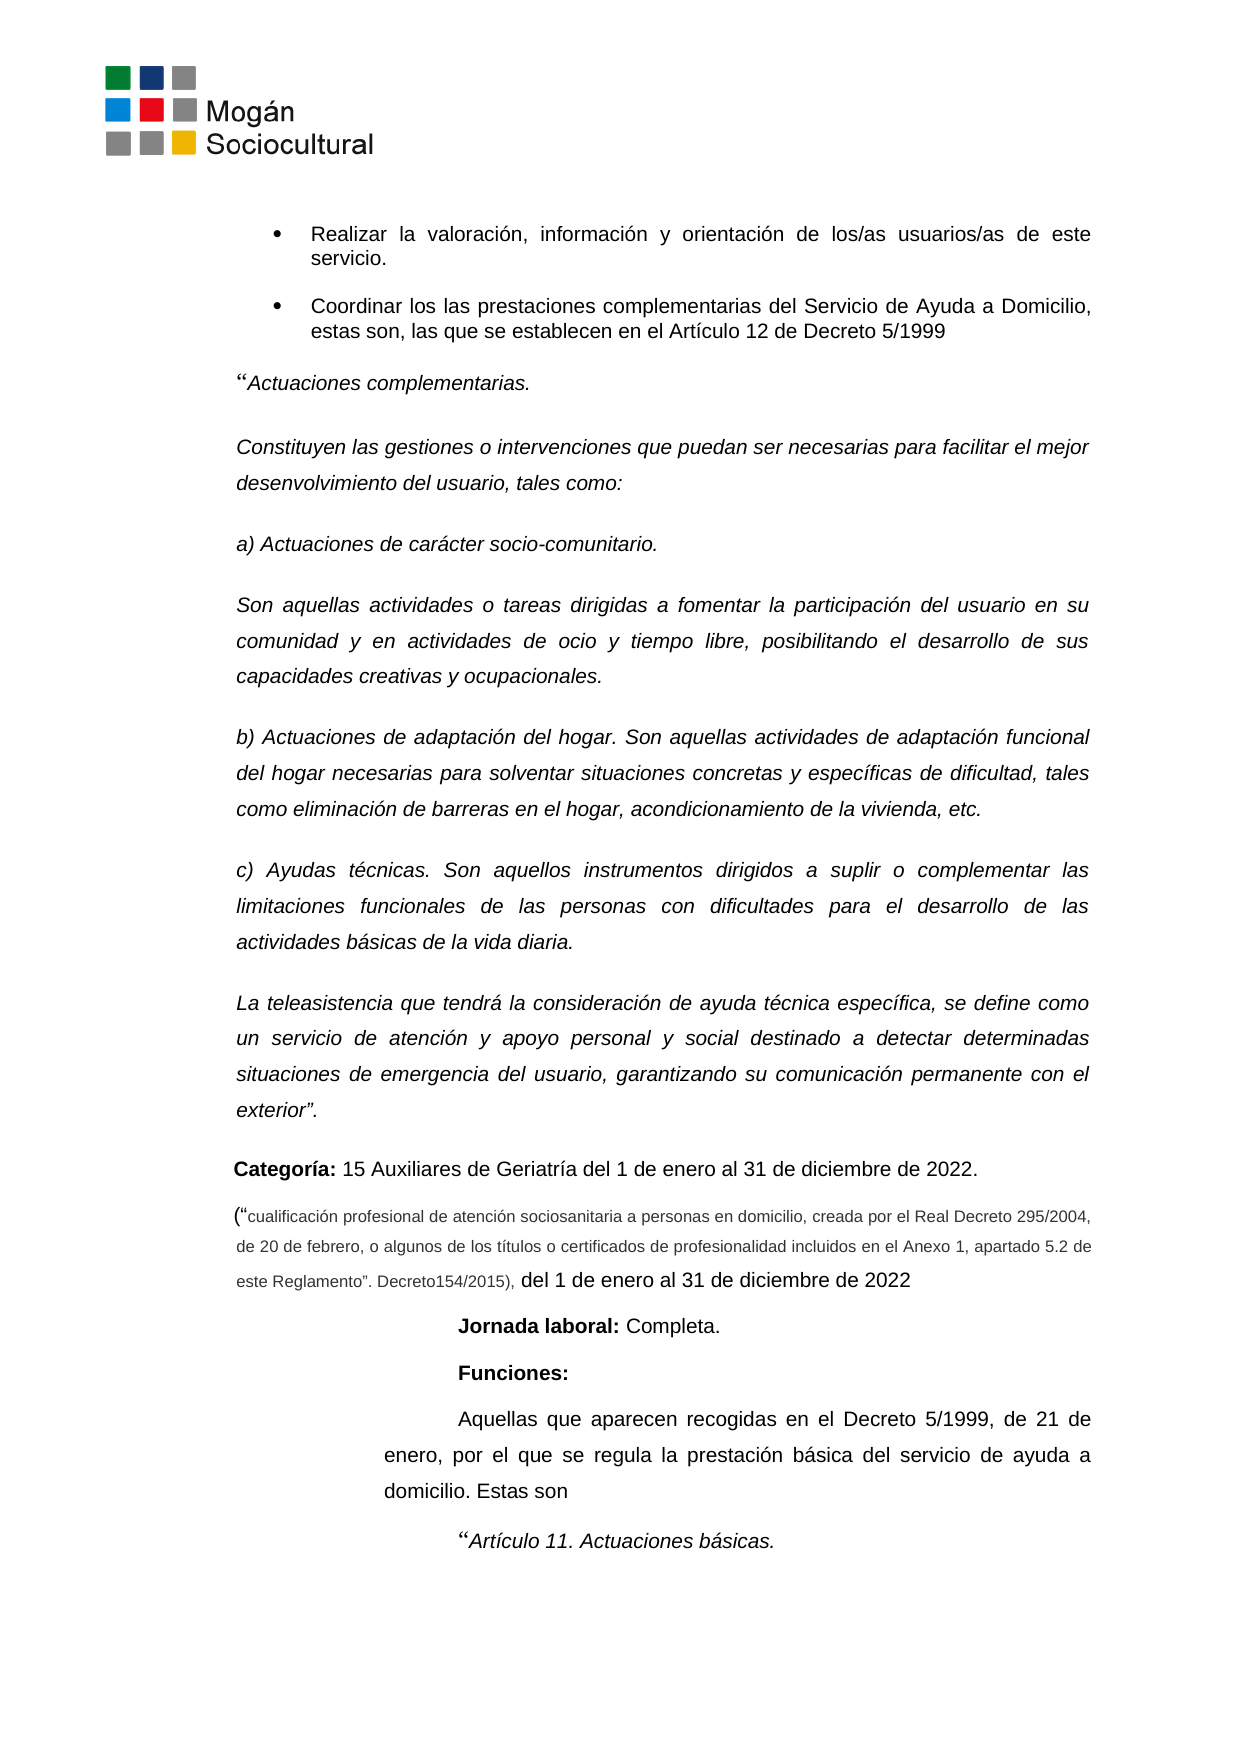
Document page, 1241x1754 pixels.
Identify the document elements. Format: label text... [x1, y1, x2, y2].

text Son aquellas actividades o tareas dirigidas a fomentar la participación del usuario en su comunidad y en actividades de ocio y tiempo libre, posibilitando el desarrollo de sus capacidades creativas y ocupacionales. [236, 592, 1092, 688]
text Aquellas que aparecen recogidas en el Decreto 5/1999, de 21 de enero, por el que se regula la prestación básica del servicio de ayuda a domicilio. Estas son [384, 1407, 1092, 1503]
text (“cualificación profesional de atención sociosanitaria a personas en domicilio, creada por el Real Decreto 295/2004, de 20 de febrero, o algunos de los títulos o certificados de profesionalidad incluidos en el Anexo 1, apartado 5.2 de este Reglamento”. Decreto154/2015), del 1 de enero al 31 de diciembre de 2022 [233, 1203, 1092, 1292]
text Constituyen las gestiones o intervenciones que puedan ser necesarias para facilitar el mejor desenvolvimiento del usuario, tales como: [236, 435, 1092, 495]
text b) Actuaciones de adaptación del hogar. Son aquellas actividades de adaptación funcional del hogar necesarias para solventar situaciones concretas y específicas de dificultad, tales como eliminación de barreras en el hogar, acondicionamiento de la vivienda, etc. [236, 725, 1092, 821]
text La teleasistencia que tendrá la consideración de ayuda técnica específica, se define como un servicio de atención y apoyo personal y social destinado a detectar determinadas situaciones de emergencia del usuario, garantizando su comunicación permanente con el exterior”. [236, 990, 1092, 1122]
text Categoría: 15 Auxiliares de Geriatría del 1 de enero al 31 de diciembre de 2022. [233, 1157, 1092, 1181]
text “Actuaciones complementarias. [236, 367, 1092, 396]
text a) Actuaciones de carácter socio-comunitario. [236, 532, 1092, 556]
text c) Ayudas técnicas. Son aquellos instrumentos dirigidos a suplir o complementar las limitaciones funcionales de las personas con dificultades para el desarrollo de las actividades básicas de la vida diaria. [236, 858, 1092, 953]
list Realizar la valoración, información y orientación de los/as usuarios/as de este servicio. [273, 222, 1092, 269]
text “Artículo 11. Actuaciones básicas. [384, 1525, 1092, 1554]
list Coordinar los las prestaciones complementarias del Servicio de Ayuda a Domicilio, estas son, las que se establecen en el Artículo 12 de Decreto 5/1999 [273, 294, 1092, 342]
text Funciones: [384, 1361, 1092, 1384]
text Jornada laboral: Completa. [384, 1314, 1092, 1338]
